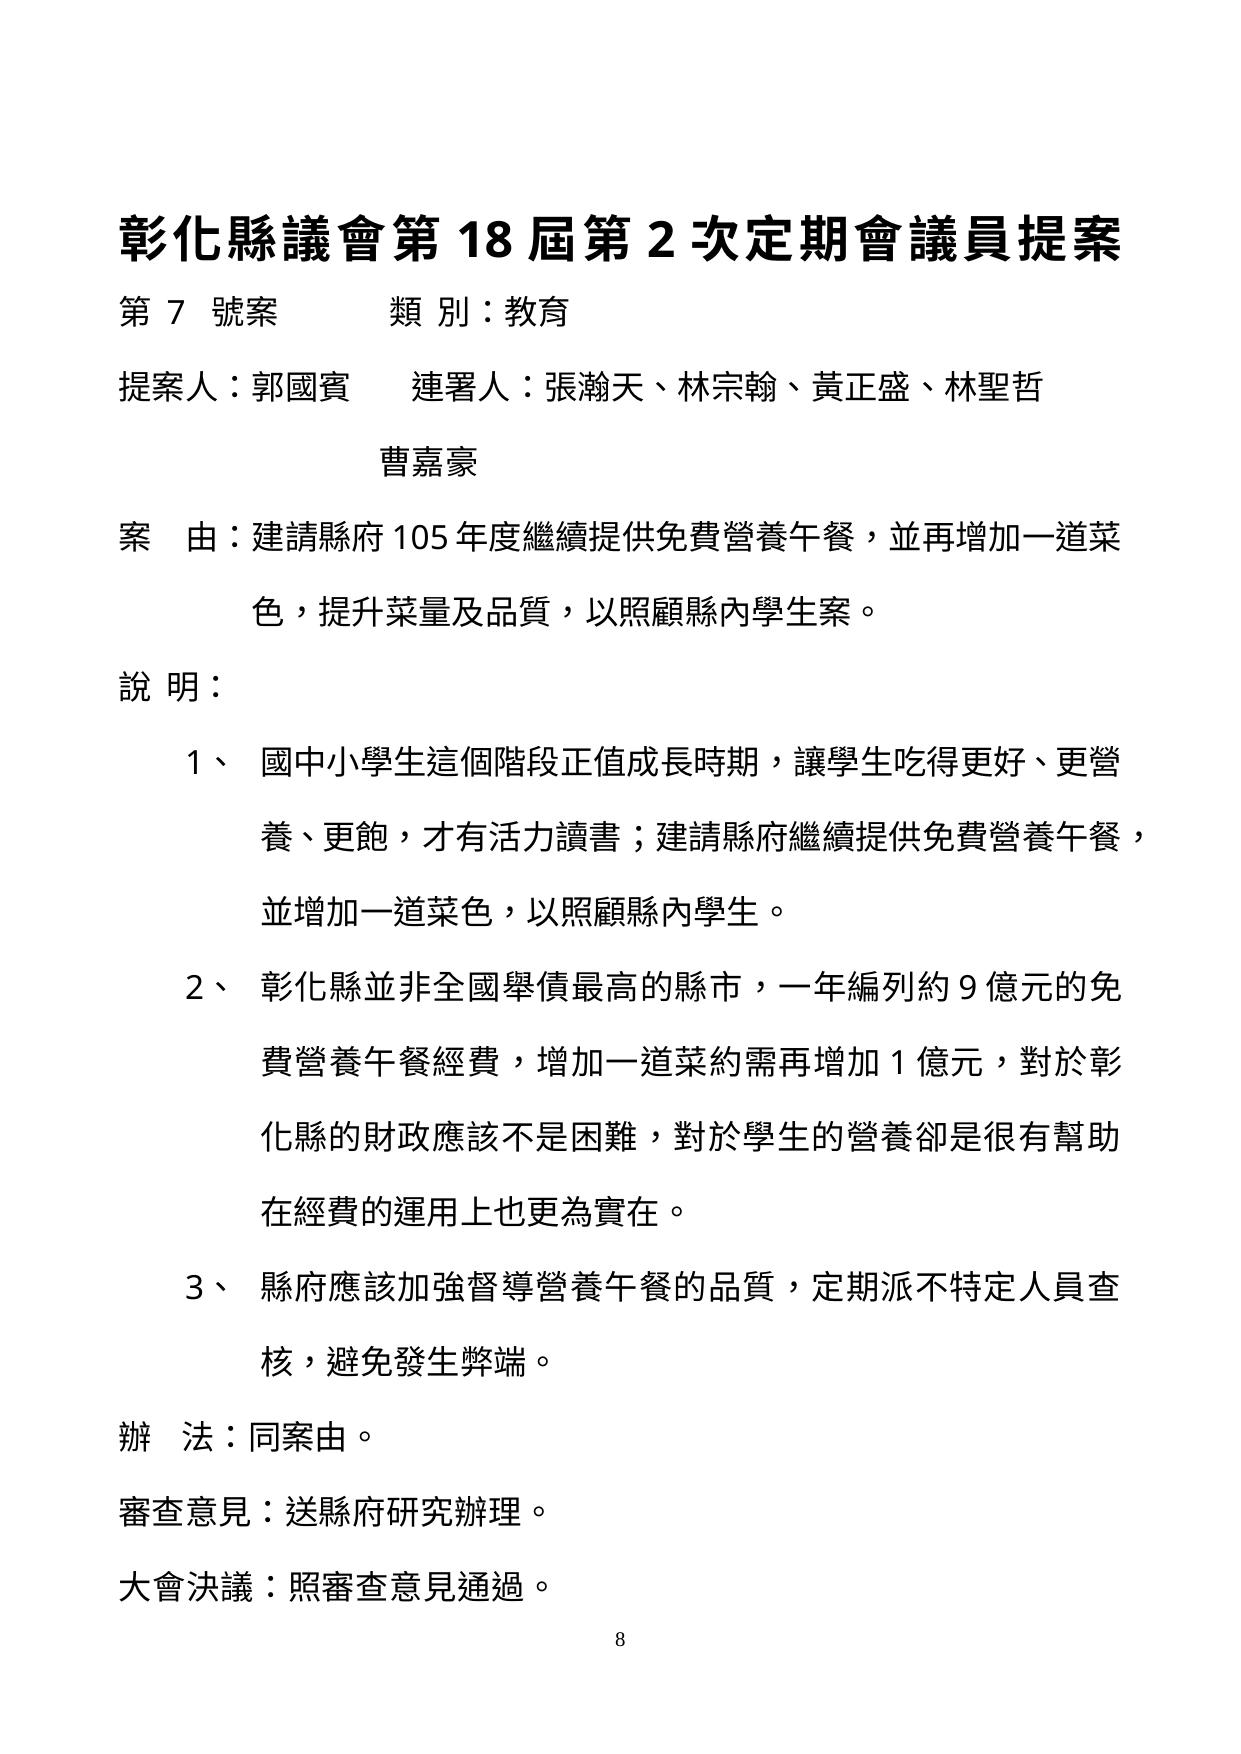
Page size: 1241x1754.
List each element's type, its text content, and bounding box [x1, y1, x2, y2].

text 大會決議：照審查意見通過。 [118, 1548, 1122, 1623]
list 縣府應該加強督導營養午餐的品質，定期派不特定人員查核，避免發生弊端。 [185, 1248, 1122, 1398]
text 案 由：建請縣府105年度繼續提供免費營養午餐，並再增加一道菜色，提升菜量及品質，以照顧縣內學生案。 [118, 498, 1122, 648]
text 說 明： [118, 648, 1122, 723]
list 彰化縣並非全國舉債最高的縣市，一年編列約9億元的免費營養午餐經費，增加一道菜約需再增加1億元，對於彰化縣的財政應該不是困難，對於學生的營養卻是很有幫助，在經費的運用上也更為實在。 [185, 948, 1122, 1248]
text 辦 法：同案由。 [118, 1398, 1122, 1473]
list 國中小學生這個階段正值成長時期，讓學生吃得更好、更營養、更飽，才有活力讀書；建請縣府繼續提供免費營養午餐，並增加一道菜色，以照顧縣內學生。 [185, 723, 1122, 948]
text 第 7 號案 類 別：教育 [118, 273, 1122, 348]
text 曹嘉豪 [118, 423, 1122, 498]
text 審查意見：送縣府研究辦理。 [118, 1473, 1122, 1548]
text 彰化縣議會第18屆第2次定期會議員提案 [118, 198, 1122, 273]
text 提案人：郭國賓 連署人：張瀚天、林宗翰、黃正盛、林聖哲 [118, 348, 1122, 423]
